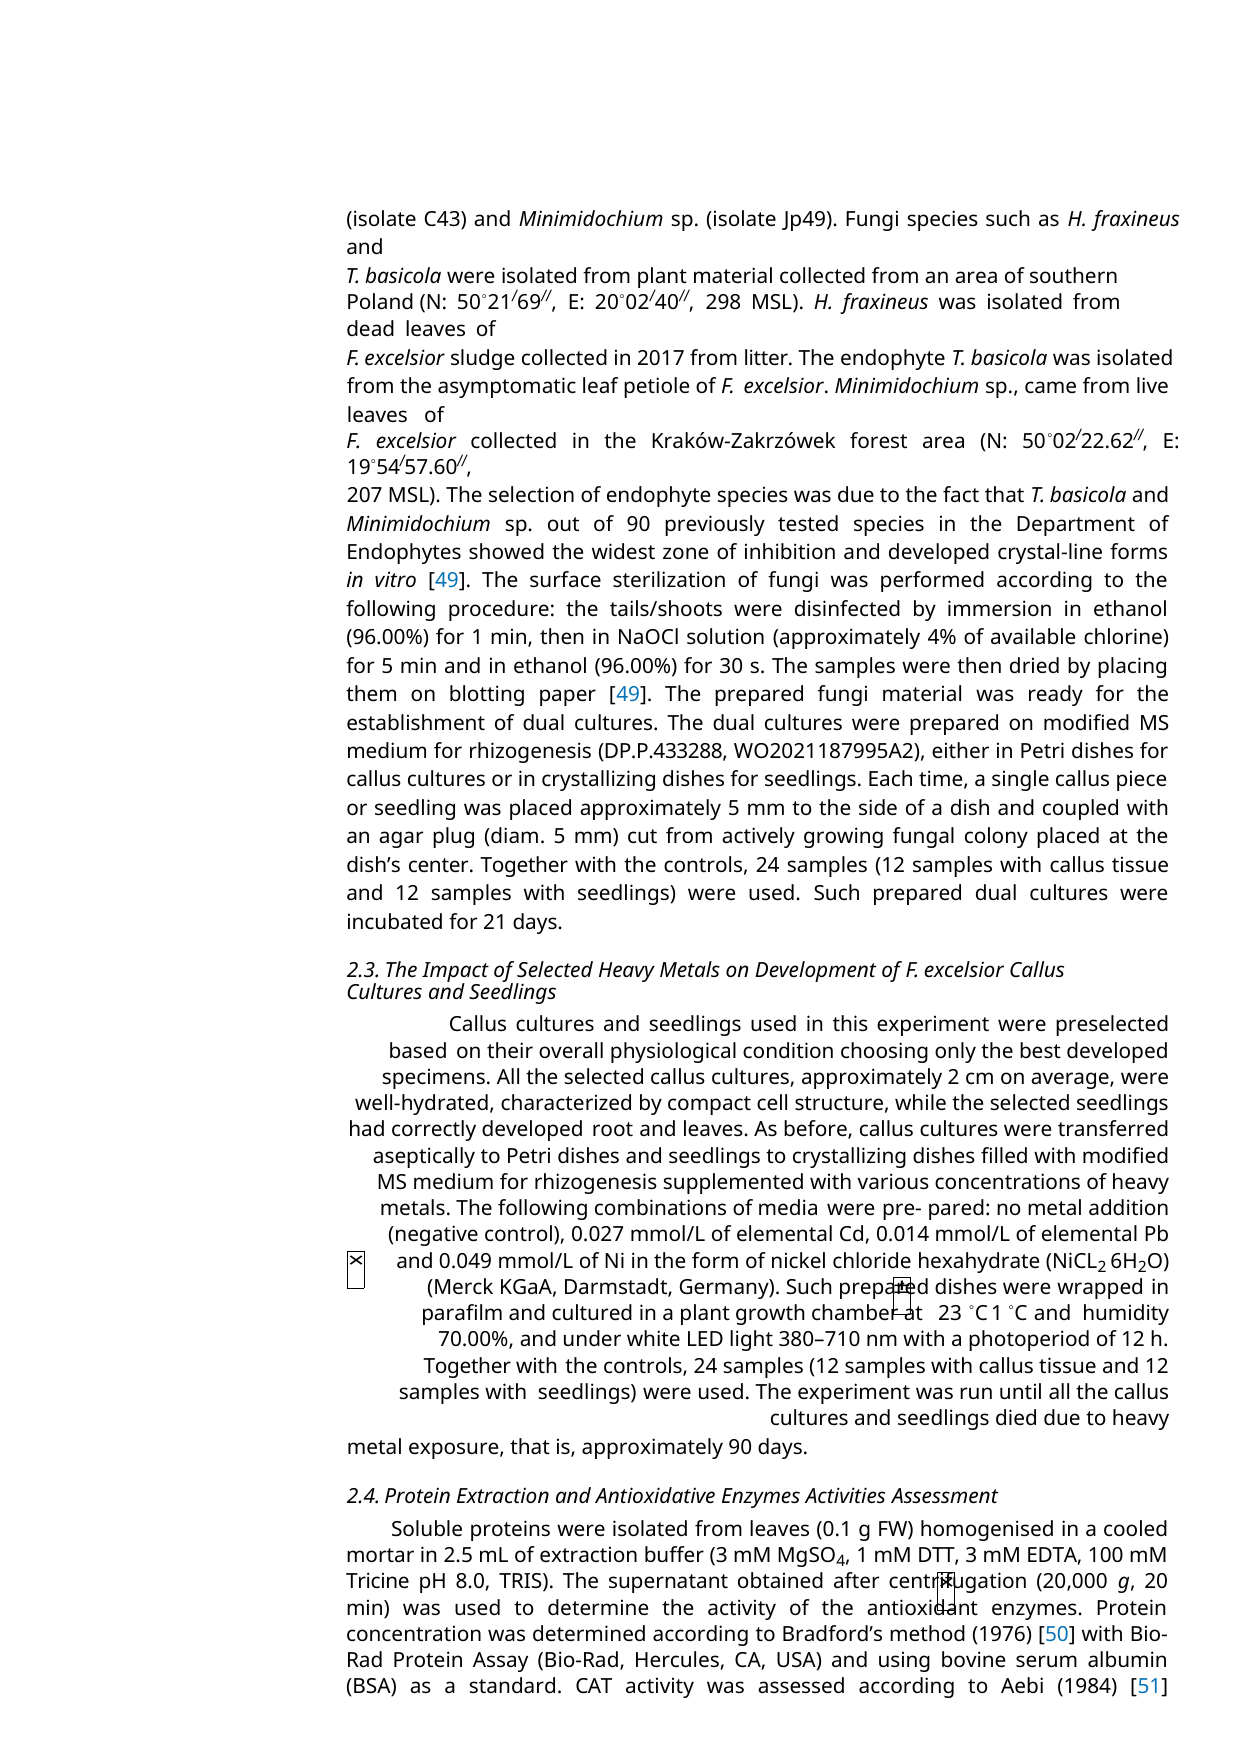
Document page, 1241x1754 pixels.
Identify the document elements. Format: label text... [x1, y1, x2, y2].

text (isolate C43) and Minimidochium sp. (isolate Jp49). Fungi species such as H. fraxineus and [346, 204, 1180, 261]
text Callus cultures and seedlings used in this experiment were preselected based on their overall physiological condition choosing only the best developed specimens. All the selected callus cultures, approximately 2 cm on average, were well-hydrated, characterized by compact cell structure, while the selected seedlings had correctly developed root and leaves. As before, callus cultures were transferred aseptically to Petri dishes and seedlings to crystallizing dishes filled with modified MS medium for rhizogenesis supplemented with various concentrations of heavy metals. The following combinations of media were pre- pared: no metal addition (negative control), 0.027 mmol/L of elemental Cd, 0.014 mmol/L of elemental Pb and 0.049 mmol/L of Ni in the form of nickel chloride hexahydrate (NiCL2 6H2O) (Merck KGaA, Darmstadt, Germany). Such prepared dishes were wrapped in parafilm and cultured in a plant growth chamber at 23 ◦C 1 ◦C and humidity 70.00%, and under white LED light 380–710 nm with a photoperiod of 12 h. Together with the controls, 24 samples (12 samples with callus tissue and 12 samples with seedlings) were used. The experiment was run until all the callus cultures and seedlings died due to heavy [346, 1011, 1169, 1431]
text F. excelsior collected in the Kraków-Zakrzówek forest area (N: 50◦02/22.62//, E: 19◦54/57.60//, [346, 428, 1180, 480]
text Soluble proteins were isolated from leaves (0.1 g FW) homogenised in a cooled mortar in 2.5 mL of extraction buffer (3 mM MgSO4, 1 mM DTT, 3 mM EDTA, 100 mM Tricine pH 8.0, TRIS). The supernatant obtained after centrifugation (20,000 g, 20 min) was used to determine the activity of the antioxidant enzymes. Protein concentration was determined according to Bradford’s method (1976) [50] with Bio-Rad Protein Assay (Bio-Rad, Hercules, CA, USA) and using bovine serum albumin (BSA) as a standard. CAT activity was assessed according to Aebi (1984) [51] [346, 1516, 1168, 1699]
list The Impact of Selected Heavy Metals on Development of F. excelsior Callus Cultures and Seedlings [346, 960, 1127, 1004]
text 207 MSL). The selection of endophyte species was due to the fact that T. basicola and Minimidochium sp. out of 90 previously tested species in the Department of Endophytes showed the widest zone of inhibition and developed crystal-line forms in vitro [49]. The surface sterilization of fungi was performed according to the following procedure: the tails/shoots were disinfected by immersion in ethanol (96.00%) for 1 min, then in NaOCl solution (approximately 4% of available chlorine) for 5 min and in ethanol (96.00%) for 30 s. The samples were then dried by placing them on blotting paper [49]. The prepared fungi material was ready for the establishment of dual cultures. The dual cultures were prepared on modified MS medium for rhizogenesis (DP.P.433288, WO2021187995A2), either in Petri dishes for callus cultures or in crystallizing dishes for seedlings. Each time, a single callus piece or seedling was placed approximately 5 mm to the side of a dish and coupled with an agar plug (diam. 5 mm) cut from actively growing fungal colony placed at the dish’s center. Together with the controls, 24 samples (12 samples with callus tissue and 12 samples with seedlings) were used. Such prepared dual cultures were incubated for 21 days. [346, 480, 1169, 935]
text metal exposure, that is, approximately 90 days. [347, 1432, 1180, 1460]
text F. excelsior sludge collected in 2017 from litter. The endophyte T. basicola was isolated from the asymptomatic leaf petiole of F. excelsior. Minimidochium sp., came from live leaves of [346, 343, 1180, 428]
list Protein Extraction and Antioxidative Enzymes Activities Assessment [347, 1482, 1180, 1510]
text T. basicola were isolated from plant material collected from an area of southern Poland (N: 50◦21/69//, E: 20◦02/40//, 298 MSL). H. fraxineus was isolated from dead leaves of [345, 262, 1165, 342]
